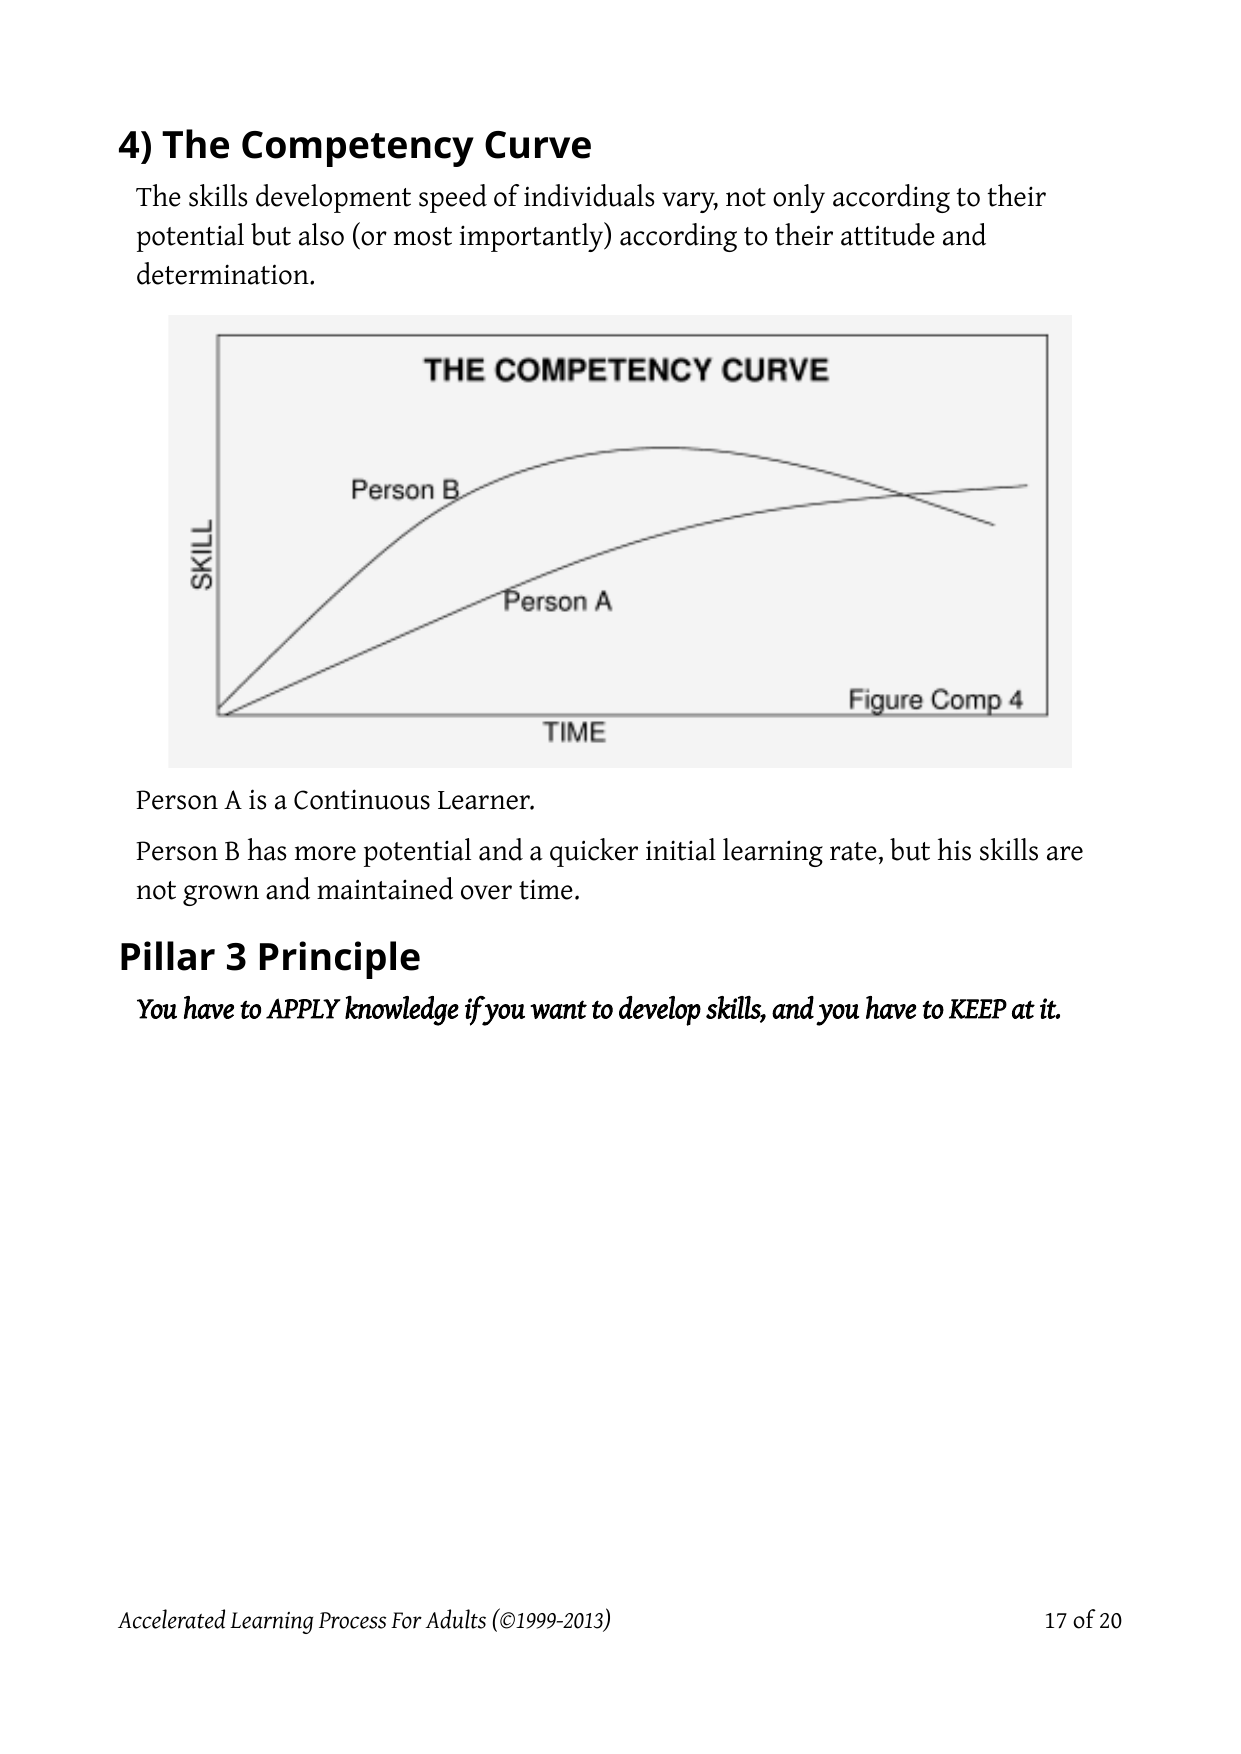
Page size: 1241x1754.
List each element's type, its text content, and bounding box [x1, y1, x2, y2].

subtitle Pillar 3 Principle [118, 930, 1122, 981]
text Person B has more potential and a quicker initial learning rate, but his skills are not grown and maintained over time. [136, 834, 1122, 907]
text You have to APPLY knowledge if you want to develop skills, and you have to KEEP at it. [136, 993, 1122, 1026]
subtitle 4) The Competency Curve [118, 118, 1122, 169]
picture [168, 315, 1072, 768]
text Person A is a Continuous Learner. [136, 309, 1122, 818]
text The skills development speed of individuals vary, not only according to their potential but also (or most importantly) according to their attitude and determination. [136, 181, 1122, 292]
